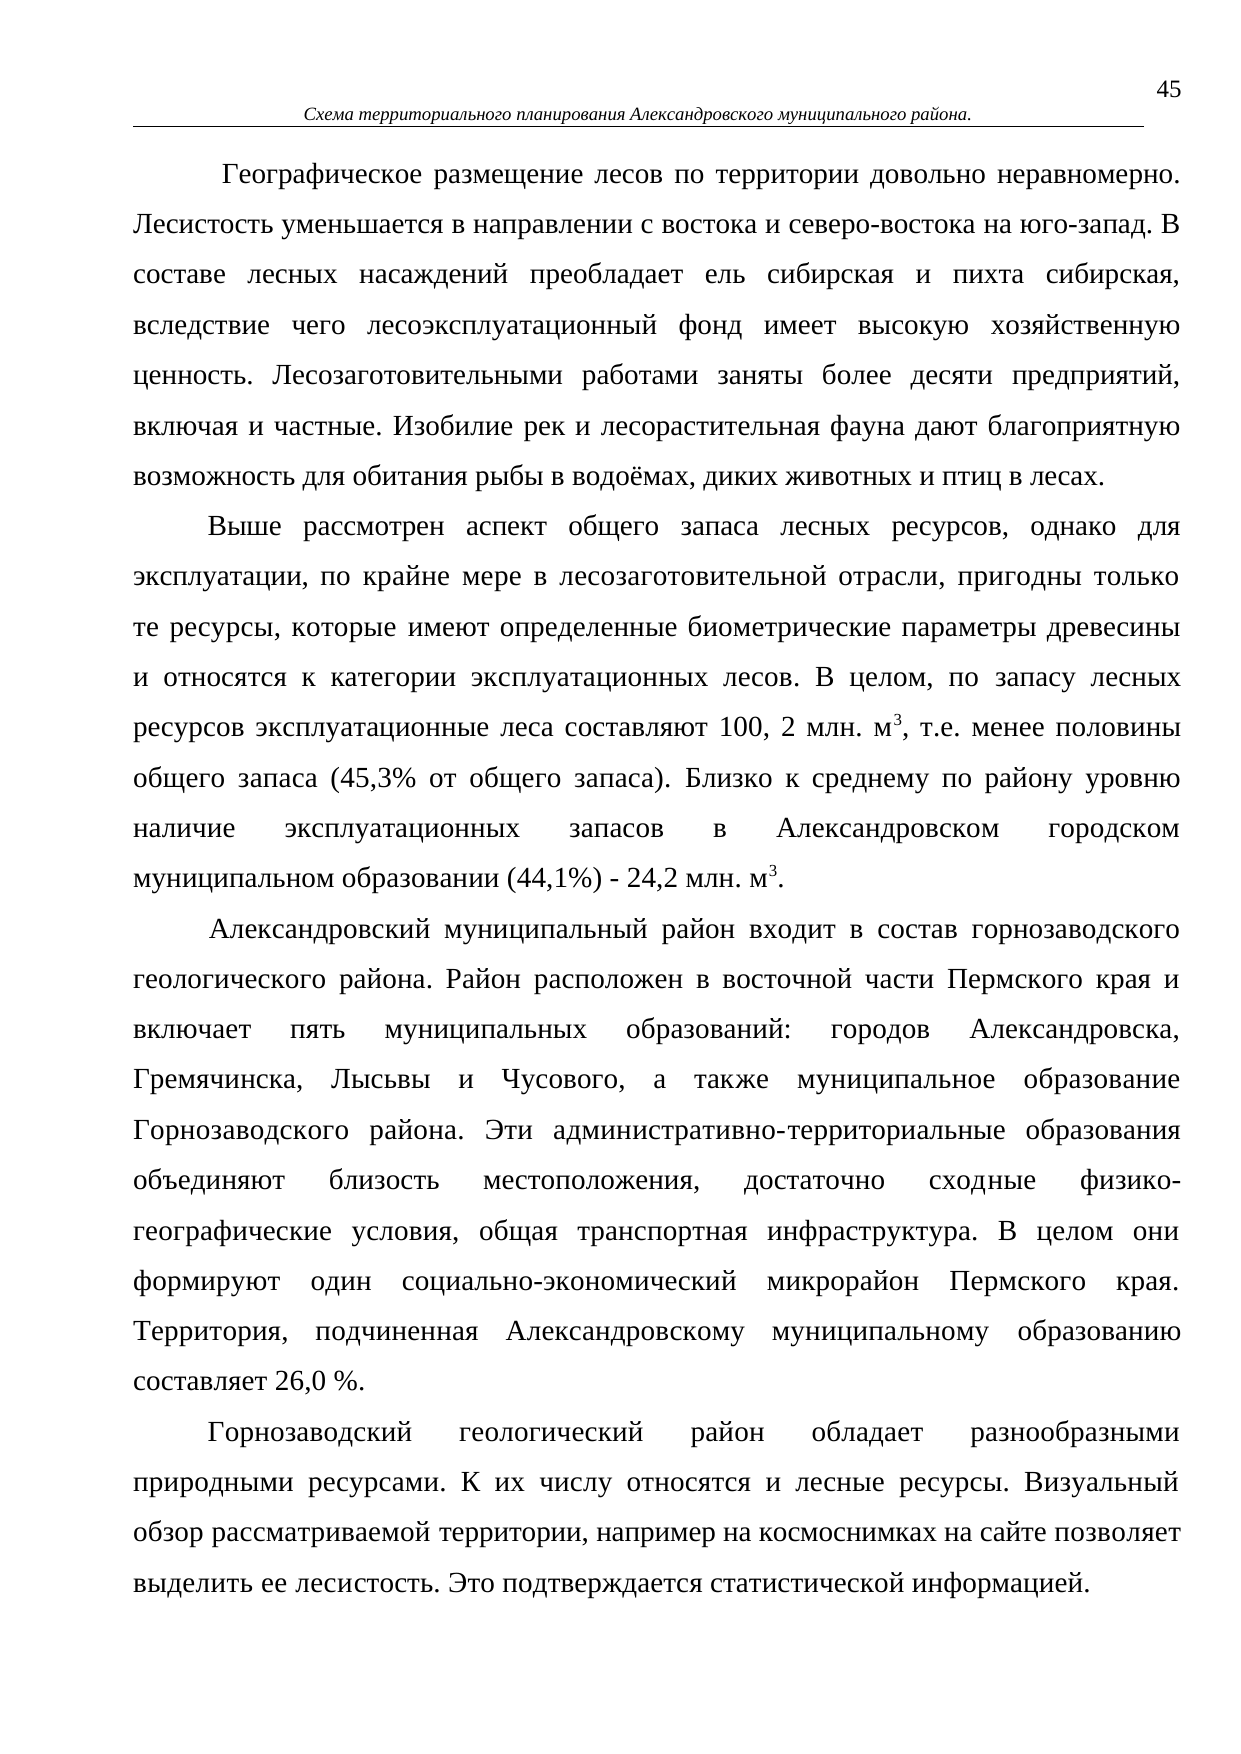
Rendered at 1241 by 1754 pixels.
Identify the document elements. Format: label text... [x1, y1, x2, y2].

text Горнозаводский геологический район обладает разнообразными природными ресурсами. К их числу относятся и лесные ресурсы. Визуальный обзор рассматриваемой территории, например на космоснимках на сайте позволяет выделить ее лесистость. Это подтверждается статистической информацией. [133, 1414, 1181, 1598]
text Географическое размещение лесов по территории довольно неравномерно. Лесистость уменьшается в направлении с востока и северо-востока на юго-запад. В составе лесных насаждений преобладает ель сибирская и пихта сибирская, вследствие чего лесоэксплуатационный фонд имеет высокую хозяйственную ценность. Лесозаготовительными работами заняты более десяти предприятий, включая и частные. Изобилие рек и лесорастительная фауна дают благоприятную возможность для обитания рыбы в водоёмах, диких животных и птиц в лесах. [133, 156, 1181, 491]
text Александровский муниципальный район входит в состав горнозаводского геологического района. Район расположен в восточной части Пермского края и включает пять муниципальных образований: городов Александровска, Гремячинска, Лысьвы и Чусового, а также муниципальное образование Горнозаводского района. Эти административно-территориальные образования объединяют близость местоположения, достаточно сходные физико-географические условия, общая транспортная инфраструктура. В целом они формируют один социально-экономический микрорайон Пермского края. Территория, подчиненная Александровскому муниципальному образованию составляет 26,0 %. [133, 911, 1181, 1397]
text Выше рассмотрен аспект общего запаса лесных ресурсов, однако для эксплуатации, по крайне мере в лесозаготовительной отрасли, пригодны только те ресурсы, которые имеют определенные биометрические параметры древесины и относятся к категории эксплуатационных лесов. В целом, по запасу лесных ресурсов эксплуатационные леса составляют 100, 2 млн. м3, т.е. менее половины общего запаса (45,3% от общего запаса). Близко к среднему по району уровню наличие эксплуатационных запасов в Александровском городском муниципальном образовании (44,1%) - 24,2 млн. м3. [133, 508, 1181, 894]
